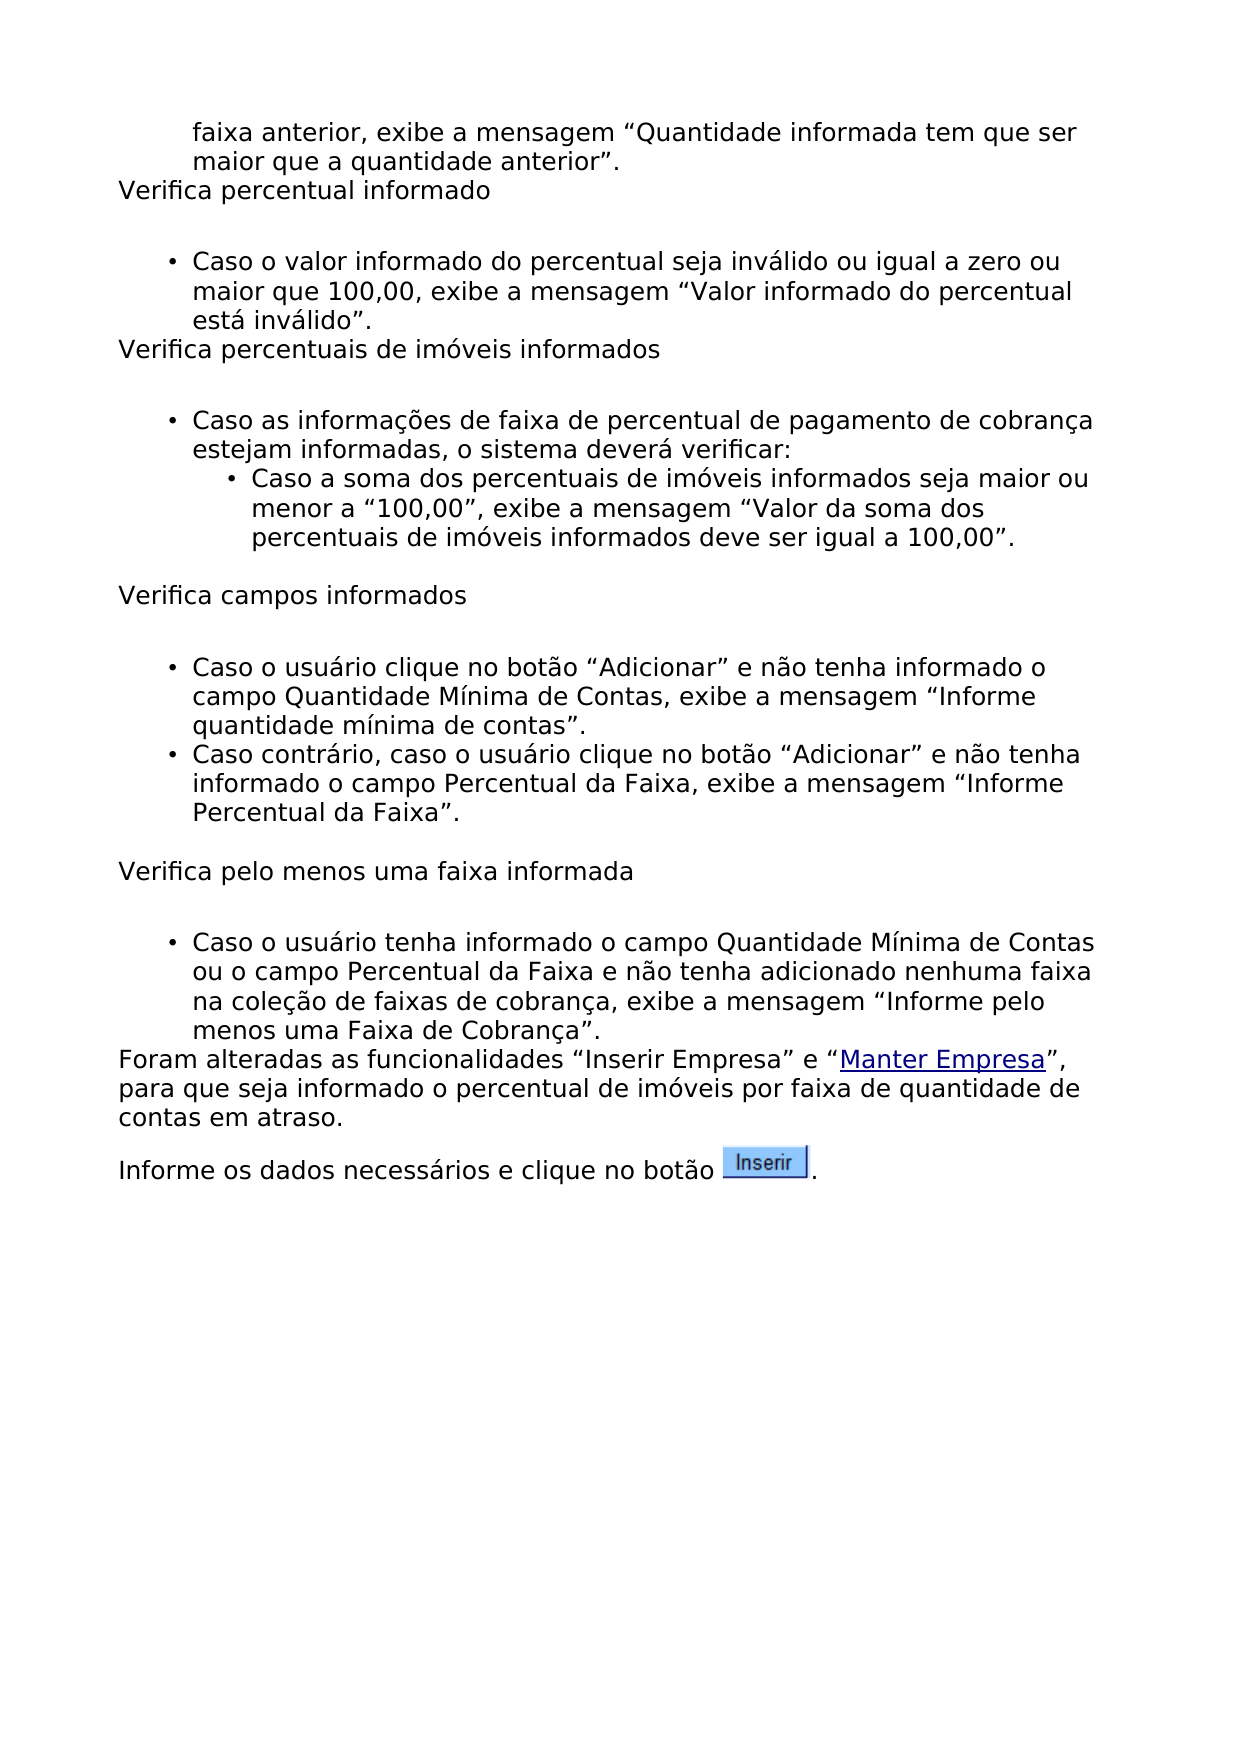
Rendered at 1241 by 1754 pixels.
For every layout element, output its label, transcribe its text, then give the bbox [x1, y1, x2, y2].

text Verifica percentuais de imóveis informados [118, 335, 1122, 364]
text Informe os dados necessários e clique no botão . [118, 1145, 1122, 1185]
list Caso o valor informado do percentual seja inválido ou igual a zero ou maior que 100,00, exibe a mensagem “Valor informado do percentual está inválido”. [177, 248, 1122, 335]
list Caso as informações de faixa de percentual de pagamento de cobrança estejam informadas, o sistema deverá verificar: [177, 406, 1122, 464]
text Verifica pelo menos uma faixa informada [118, 857, 1122, 886]
list faixa anterior, exibe a mensagem “Quantidade informada tem que ser maior que a quantidade anterior”. [177, 118, 1122, 176]
list Caso contrário, caso o usuário clique no botão “Adicionar” e não tenha informado o campo Percentual da Faixa, exibe a mensagem “Informe Percentual da Faixa”. [177, 740, 1122, 828]
picture [722, 1145, 811, 1180]
text Foram alteradas as funcionalidades “Inserir Empresa” e “Manter Empresa”, para que seja informado o percentual de imóveis por faixa de quantidade de contas em atraso. [118, 1045, 1122, 1132]
list Caso a soma dos percentuais de imóveis informados seja maior ou menor a “100,00”, exibe a mensagem “Valor da soma dos percentuais de imóveis informados deve ser igual a 100,00”. [236, 464, 1122, 552]
text Verifica percentual informado [118, 176, 1122, 206]
text Verifica campos informados [118, 582, 1122, 611]
list Caso o usuário clique no botão “Adicionar” e não tenha informado o campo Quantidade Mínima de Contas, exibe a mensagem “Informe quantidade mínima de contas”. [177, 653, 1122, 740]
list Caso o usuário tenha informado o campo Quantidade Mínima de Contas ou o campo Percentual da Faixa e não tenha adicionado nenhuma faixa na coleção de faixas de cobrança, exibe a mensagem “Informe pelo menos uma Faixa de Cobrança”. [177, 928, 1122, 1045]
